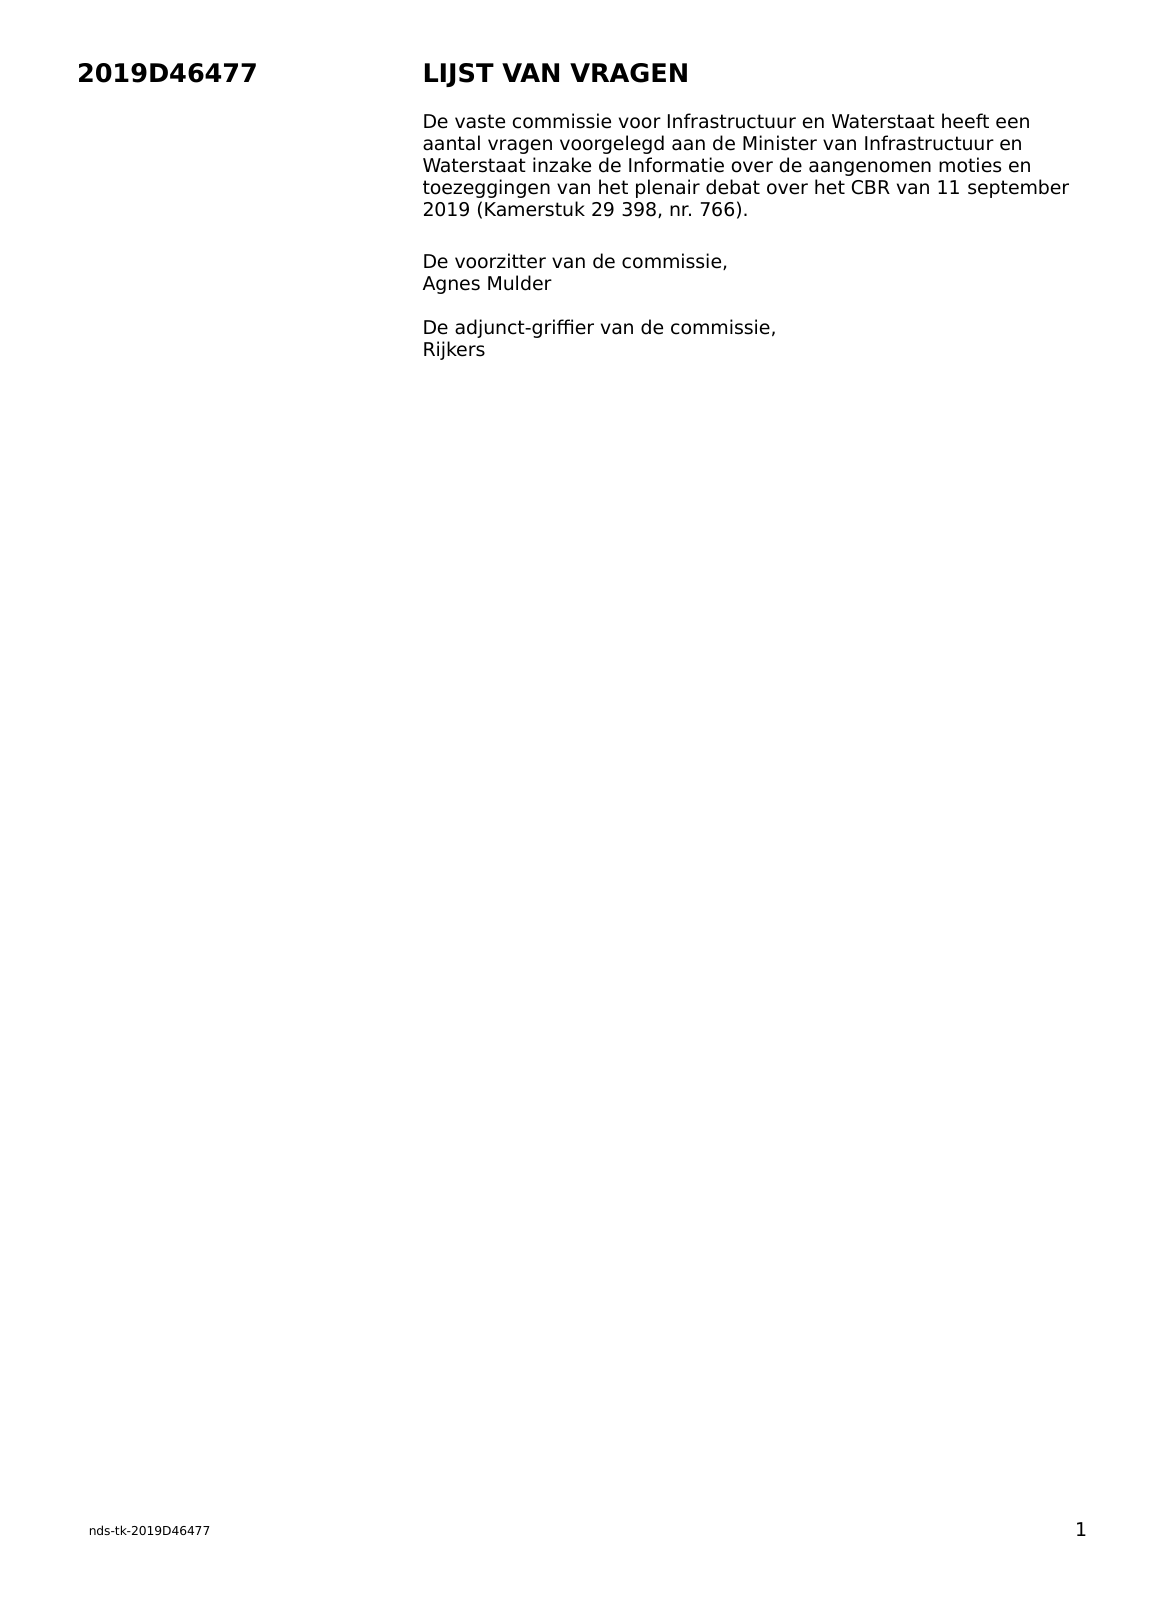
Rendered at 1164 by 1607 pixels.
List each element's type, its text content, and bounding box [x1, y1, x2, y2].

text De adjunct-griffier van de commissie, Rijkers [422, 317, 1087, 361]
text De vaste commissie voor Infrastructuur en Waterstaat heeft een aantal vragen voorgelegd aan de Minister van Infrastructuur en Waterstaat inzake de Informatie over de aangenomen moties en toezeggingen van het plenair debat over het CBR van 11 september 2019 (Kamerstuk 29 398, nr. 766). [422, 111, 1087, 221]
text 2019D46477 LIJST VAN VRAGEN [77, 59, 1087, 89]
text nds-tk-2019D46477 [88, 1524, 323, 1538]
text De voorzitter van de commissie, Agnes Mulder [422, 251, 1087, 295]
